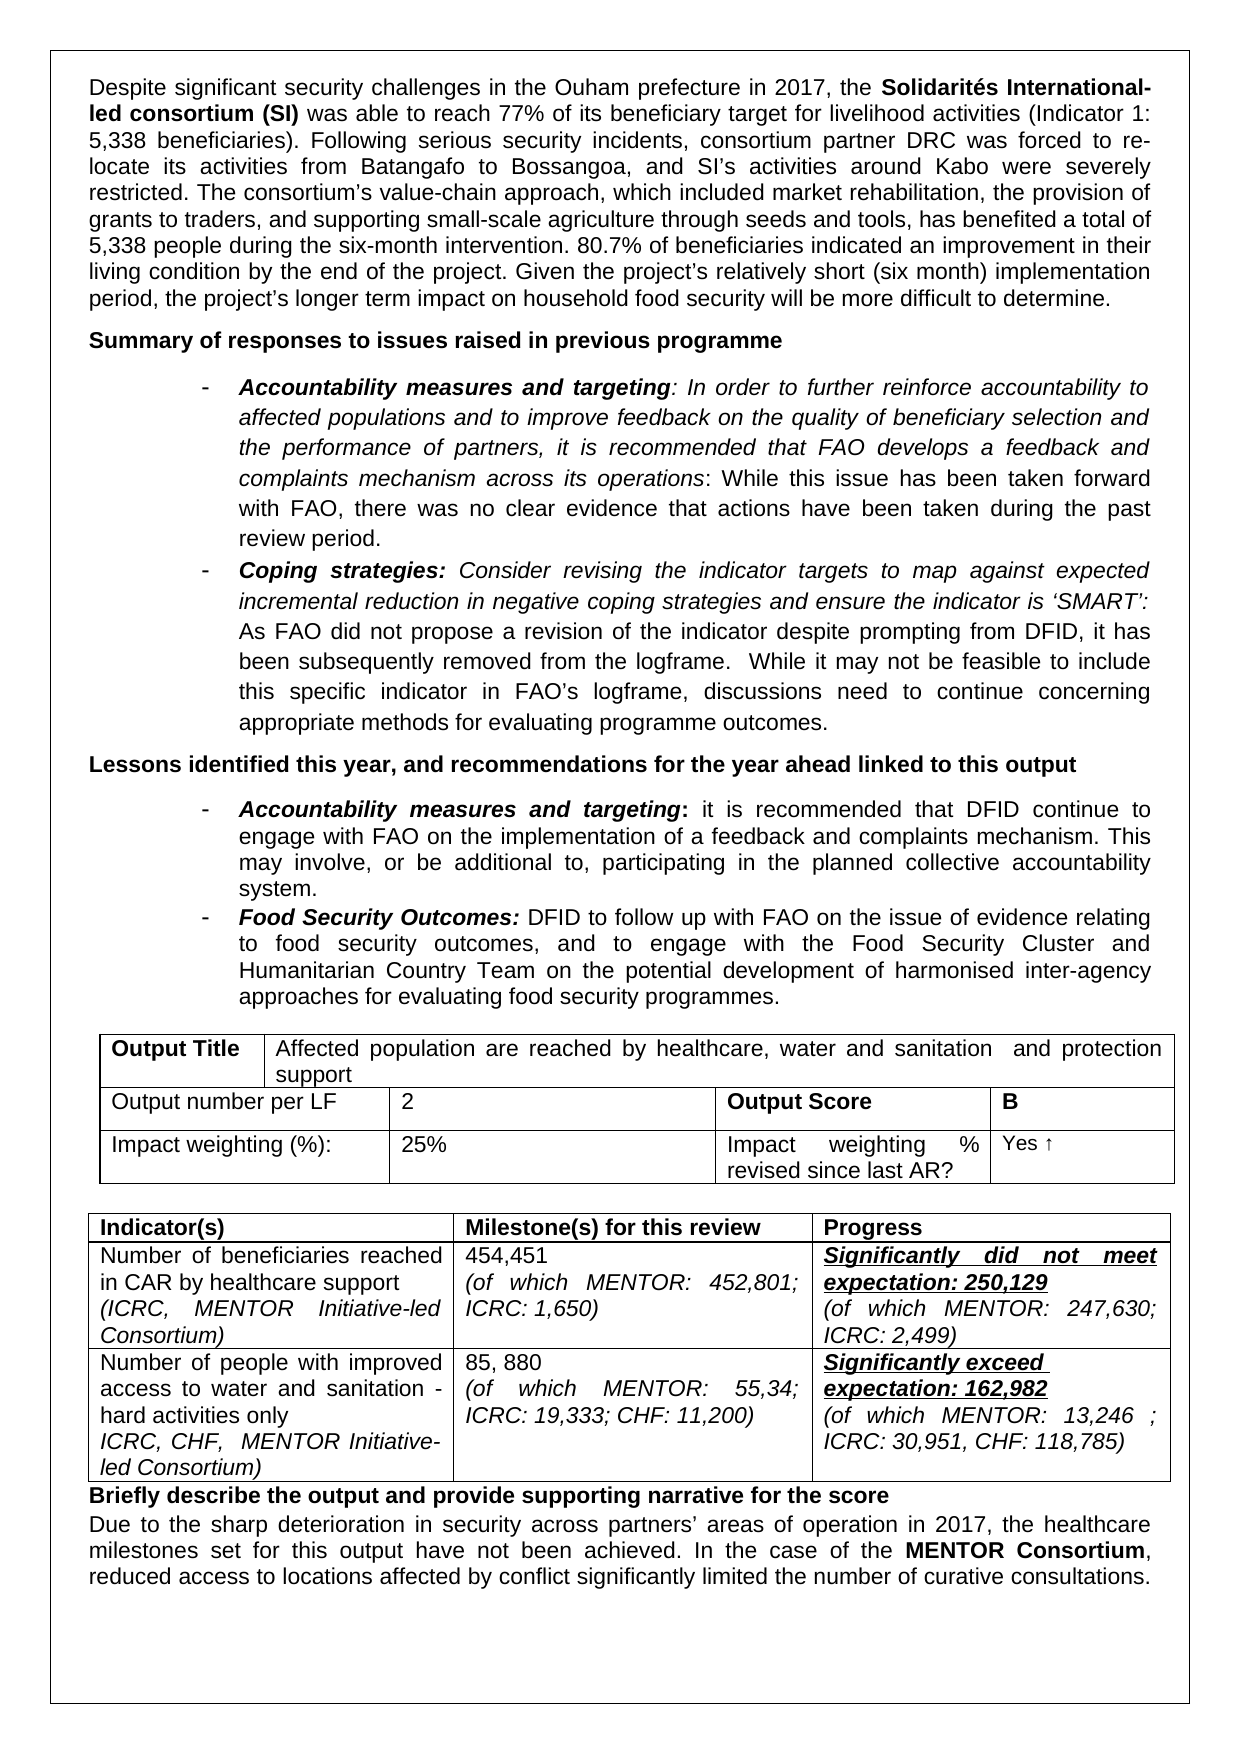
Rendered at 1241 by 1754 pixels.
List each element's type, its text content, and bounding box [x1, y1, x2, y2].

table_cell Impact weighting % revised since last AR? [716, 1131, 990, 1183]
text Summary of responses to issues raised in previous programme [89, 327, 1152, 354]
table_cell Output Score [716, 1088, 990, 1129]
table_cell 2 [390, 1088, 715, 1129]
table_cell Yes ↑ [991, 1131, 1174, 1183]
table_cell B [991, 1088, 1174, 1129]
table_cell 454,451 (of which MENTOR: 452,801; ICRC: 1,650) [454, 1243, 812, 1348]
list Coping strategies: Consider revising the indicator targets to map against expected incremental reduction in negative coping strategies and ensure the indicator is ‘SMART’: As FAO did not propose a revision of the indicator despite prompting from DFID, it has been subsequently removed from the logframe. While it may not be feasible to include this specific indicator in FAO’s logframe, discussions need to continue concerning appropriate methods for evaluating programme outcomes. [201, 555, 1152, 735]
text Lessons identified this year, and recommendations for the year ahead linked to this output [89, 751, 1152, 777]
table_cell Impact weighting (%): [101, 1131, 389, 1183]
table_cell Output number per LF [101, 1088, 389, 1129]
list Accountability measures and targeting: it is recommended that DFID continue to engage with FAO on the implementation of a feedback and complaints mechanism. This may involve, or be additional to, participating in the planned collective accountability system. [201, 794, 1152, 902]
table_cell Significantly exceed expectation: 162,982 (of which MENTOR: 13,246 ; ICRC: 30,951, CHF: 118,785) [813, 1349, 1170, 1481]
text Despite significant security challenges in the Ouham prefecture in 2017, the Solidarités International-led consortium (SI) was able to reach 77% of its beneficiary target for livelihood activities (Indicator 1: 5,338 beneficiaries). Following serious security incidents, consortium partner DRC was forced to re-locate its activities from Batangafo to Bossangoa, and SI’s activities around Kabo were severely restricted. The consortium’s value-chain approach, which included market rehabilitation, the provision of grants to traders, and supporting small-scale agriculture through seeds and tools, has benefited a total of 5,338 people during the six-month intervention. 80.7% of beneficiaries indicated an improvement in their living condition by the end of the project. Given the project’s relatively short (six month) implementation period, the project’s longer term impact on household food security will be more difficult to determine. [89, 74, 1152, 311]
table_header Output Title [101, 1035, 264, 1087]
table_header Milestone(s) for this review [454, 1214, 812, 1241]
table_header Progress [813, 1214, 1170, 1241]
text Briefly describe the output and provide supporting narrative for the score [89, 1482, 1152, 1508]
table_cell 85, 880 (of which MENTOR: 55,34; ICRC: 19,333; CHF: 11,200) [454, 1349, 812, 1481]
table_header Indicator(s) [89, 1214, 453, 1241]
table_cell Number of people with improved access to water and sanitation - hard activities only ICRC, CHF, MENTOR Initiative-led Consortium) [89, 1349, 453, 1481]
table_cell Number of beneficiaries reached in CAR by healthcare support (ICRC, MENTOR Initiative-led Consortium) [89, 1243, 453, 1348]
text Due to the sharp deterioration in security across partners’ areas of operation in 2017, the healthcare milestones set for this output have not been achieved. In the case of the MENTOR Consortium, reduced access to locations affected by conflict significantly limited the number of curative consultations. [89, 1511, 1152, 1589]
table_header Affected population are reached by healthcare, water and sanitation and protection support [265, 1035, 1174, 1087]
list Food Security Outcomes: DFID to follow up with FAO on the issue of evidence relating to food security outcomes, and to engage with the Food Security Cluster and Humanitarian Country Team on the potential development of harmonised inter-agency approaches for evaluating food security programmes. [201, 902, 1152, 1009]
table_cell Significantly did not meet expectation: 250,129 (of which MENTOR: 247,630; ICRC: 2,499) [813, 1243, 1170, 1348]
table_cell 25% [390, 1131, 715, 1183]
list Accountability measures and targeting: In order to further reinforce accountability to affected populations and to improve feedback on the quality of beneficiary selection and the performance of partners, it is recommended that FAO develops a feedback and complaints mechanism across its operations: While this issue has been taken forward with FAO, there was no clear evidence that actions have been taken during the past review period. [201, 371, 1152, 551]
